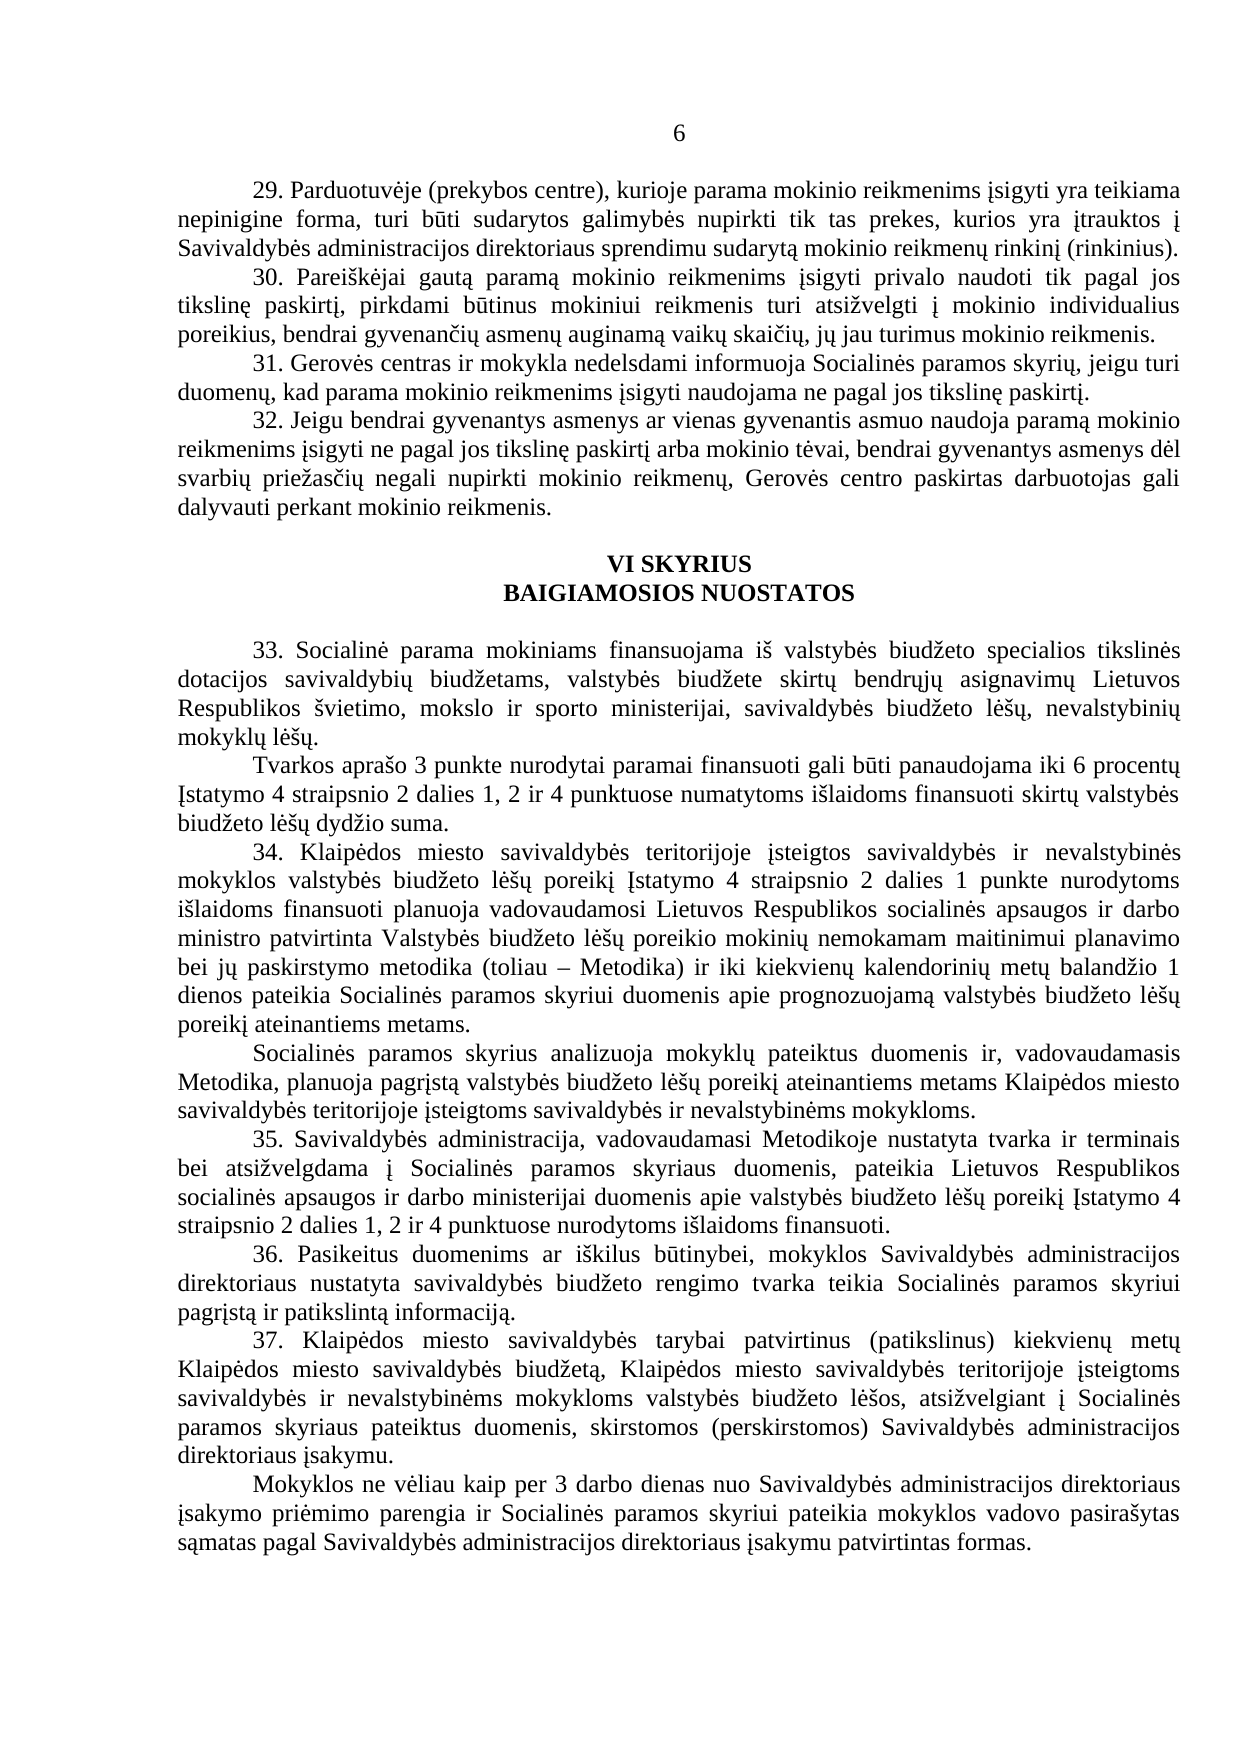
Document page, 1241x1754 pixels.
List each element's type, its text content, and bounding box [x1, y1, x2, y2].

text 35. Savivaldybės administracija, vadovaudamasi Metodikoje nustatyta tvarka ir terminais bei atsižvelgdama į Socialinės paramos skyriaus duomenis, pateikia Lietuvos Respublikos socialinės apsaugos ir darbo ministerijai duomenis apie valstybės biudžeto lėšų poreikį Įstatymo 4 straipsnio 2 dalies 1, 2 ir 4 punktuose nurodytoms išlaidoms finansuoti. [177, 1124, 1181, 1239]
text 32. Jeigu bendrai gyvenantys asmenys ar vienas gyvenantis asmuo naudoja paramą mokinio reikmenims įsigyti ne pagal jos tikslinę paskirtį arba mokinio tėvai, bendrai gyvenantys asmenys dėl svarbių priežasčių negali nupirkti mokinio reikmenų, Gerovės centro paskirtas darbuotojas gali dalyvauti perkant mokinio reikmenis. [177, 406, 1181, 521]
text Socialinės paramos skyrius analizuoja mokyklų pateiktus duomenis ir, vadovaudamasis Metodika, planuoja pagrįstą valstybės biudžeto lėšų poreikį ateinantiems metams Klaipėdos miesto savivaldybės teritorijoje įsteigtoms savivaldybės ir nevalstybinėms mokykloms. [177, 1038, 1181, 1124]
text VI SKYRIUS [177, 549, 1181, 578]
text Tvarkos aprašo 3 punkte nurodytai paramai finansuoti gali būti panaudojama iki 6 procentų Įstatymo 4 straipsnio 2 dalies 1, 2 ir 4 punktuose numatytoms išlaidoms finansuoti skirtų valstybės biudžeto lėšų dydžio suma. [177, 751, 1181, 837]
text BAIGIAMOSIOS NUOSTATOS [177, 578, 1181, 607]
text 34. Klaipėdos miesto savivaldybės teritorijoje įsteigtos savivaldybės ir nevalstybinės mokyklos valstybės biudžeto lėšų poreikį Įstatymo 4 straipsnio 2 dalies 1 punkte nurodytoms išlaidoms finansuoti planuoja vadovaudamosi Lietuvos Respublikos socialinės apsaugos ir darbo ministro patvirtinta Valstybės biudžeto lėšų poreikio mokinių nemokamam maitinimui planavimo bei jų paskirstymo metodika (toliau – Metodika) ir iki kiekvienų kalendorinių metų balandžio 1 dienos pateikia Socialinės paramos skyriui duomenis apie prognozuojamą valstybės biudžeto lėšų poreikį ateinantiems metams. [177, 837, 1181, 1038]
text 29. Parduotuvėje (prekybos centre), kurioje parama mokinio reikmenims įsigyti yra teikiama nepinigine forma, turi būti sudarytos galimybės nupirkti tik tas prekes, kurios yra įtrauktos į Savivaldybės administracijos direktoriaus sprendimu sudarytą mokinio reikmenų rinkinį (rinkinius). [177, 176, 1181, 262]
text 31. Gerovės centras ir mokykla nedelsdami informuoja Socialinės paramos skyrių, jeigu turi duomenų, kad parama mokinio reikmenims įsigyti naudojama ne pagal jos tikslinę paskirtį. [177, 348, 1181, 406]
text 30. Pareiškėjai gautą paramą mokinio reikmenims įsigyti privalo naudoti tik pagal jos tikslinę paskirtį, pirkdami būtinus mokiniui reikmenis turi atsižvelgti į mokinio individualius poreikius, bendrai gyvenančių asmenų auginamą vaikų skaičių, jų jau turimus mokinio reikmenis. [177, 262, 1181, 348]
text 37. Klaipėdos miesto savivaldybės tarybai patvirtinus (patikslinus) kiekvienų metų Klaipėdos miesto savivaldybės biudžetą, Klaipėdos miesto savivaldybės teritorijoje įsteigtoms savivaldybės ir nevalstybinėms mokykloms valstybės biudžeto lėšos, atsižvelgiant į Socialinės paramos skyriaus pateiktus duomenis, skirstomos (perskirstomos) Savivaldybės administracijos direktoriaus įsakymu. [177, 1326, 1181, 1469]
text 36. Pasikeitus duomenims ar iškilus būtinybei, mokyklos Savivaldybės administracijos direktoriaus nustatyta savivaldybės biudžeto rengimo tvarka teikia Socialinės paramos skyriui pagrįstą ir patikslintą informaciją. [177, 1239, 1181, 1326]
text Mokyklos ne vėliau kaip per 3 darbo dienas nuo Savivaldybės administracijos direktoriaus įsakymo priėmimo parengia ir Socialinės paramos skyriui pateikia mokyklos vadovo pasirašytas sąmatas pagal Savivaldybės administracijos direktoriaus įsakymu patvirtintas formas. [177, 1469, 1181, 1556]
text 33. Socialinė parama mokiniams finansuojama iš valstybės biudžeto specialios tikslinės dotacijos savivaldybių biudžetams, valstybės biudžete skirtų bendrųjų asignavimų Lietuvos Respublikos švietimo, mokslo ir sporto ministerijai, savivaldybės biudžeto lėšų, nevalstybinių mokyklų lėšų. [177, 636, 1181, 751]
